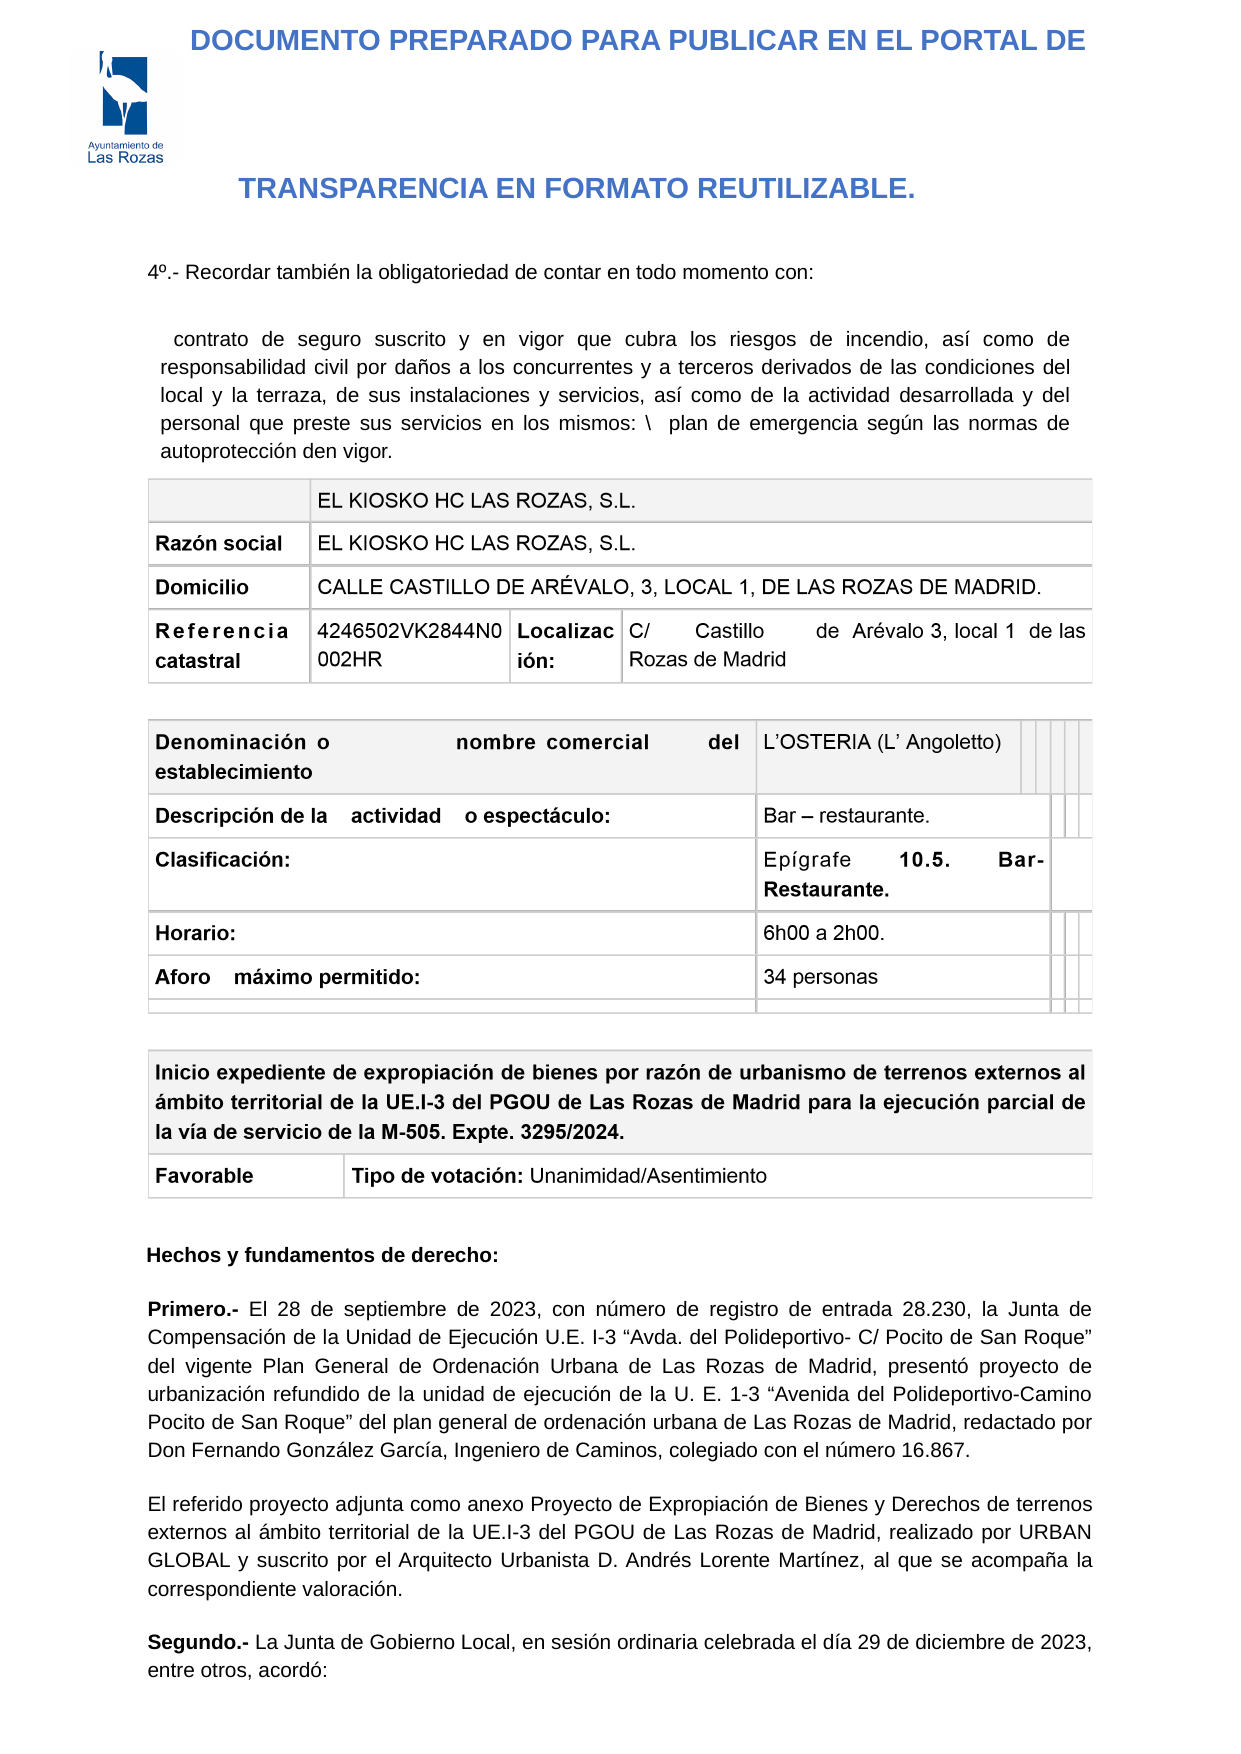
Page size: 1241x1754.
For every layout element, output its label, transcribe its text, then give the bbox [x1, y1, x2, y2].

text Segundo.- La Junta de Gobierno Local, en sesión ordinaria celebrada el día 29 de diciembre de 2023, entre otros, acordó: [147, 1630, 1094, 1682]
text Primero.- El 28 de septiembre de 2023, con número de registro de entrada 28.230, la Junta de Compensación de la Unidad de Ejecución U.E. I-3 “Avda. del Polideportivo- C/ Pocito de San Roque” del vigente Plan General de Ordenación Urbana de Las Rozas de Madrid, presentó proyecto de urbanización refundido de la unidad de ejecución de la U. E. 1-3 “Avenida del Polideportivo-Camino Pocito de San Roque” del plan general de ordenación urbana de Las Rozas de Madrid, redactado por Don Fernando González García, Ingeniero de Caminos, colegiado con el número 16.867. [147, 1297, 1094, 1462]
text Hechos y fundamentos de derecho: [146, 1243, 1087, 1267]
text contrato de seguro suscrito y en vigor que cubra los riesgos de incendio, así como de responsabilidad civil por daños a los concurrentes y a terceros derivados de las condiciones del local y la terraza, de sus instalaciones y servicios, así como de la actividad desarrollada y del personal que preste sus servicios en los mismos: \ plan de emergencia según las normas de autoprotección den vigor. [160, 326, 1072, 463]
text El referido proyecto adjunta como anexo Proyecto de Expropiación de Bienes y Derechos de terrenos externos al ámbito territorial de la UE.I-3 del PGOU de Las Rozas de Madrid, realizado por URBAN GLOBAL y suscrito por el Arquitecto Urbanista D. Andrés Lorente Martínez, al que se acompaña la correspondiente valoración. [147, 1492, 1094, 1600]
text 4º.- Recordar también la obligatoriedad de contar en todo momento con: [147, 260, 1094, 284]
